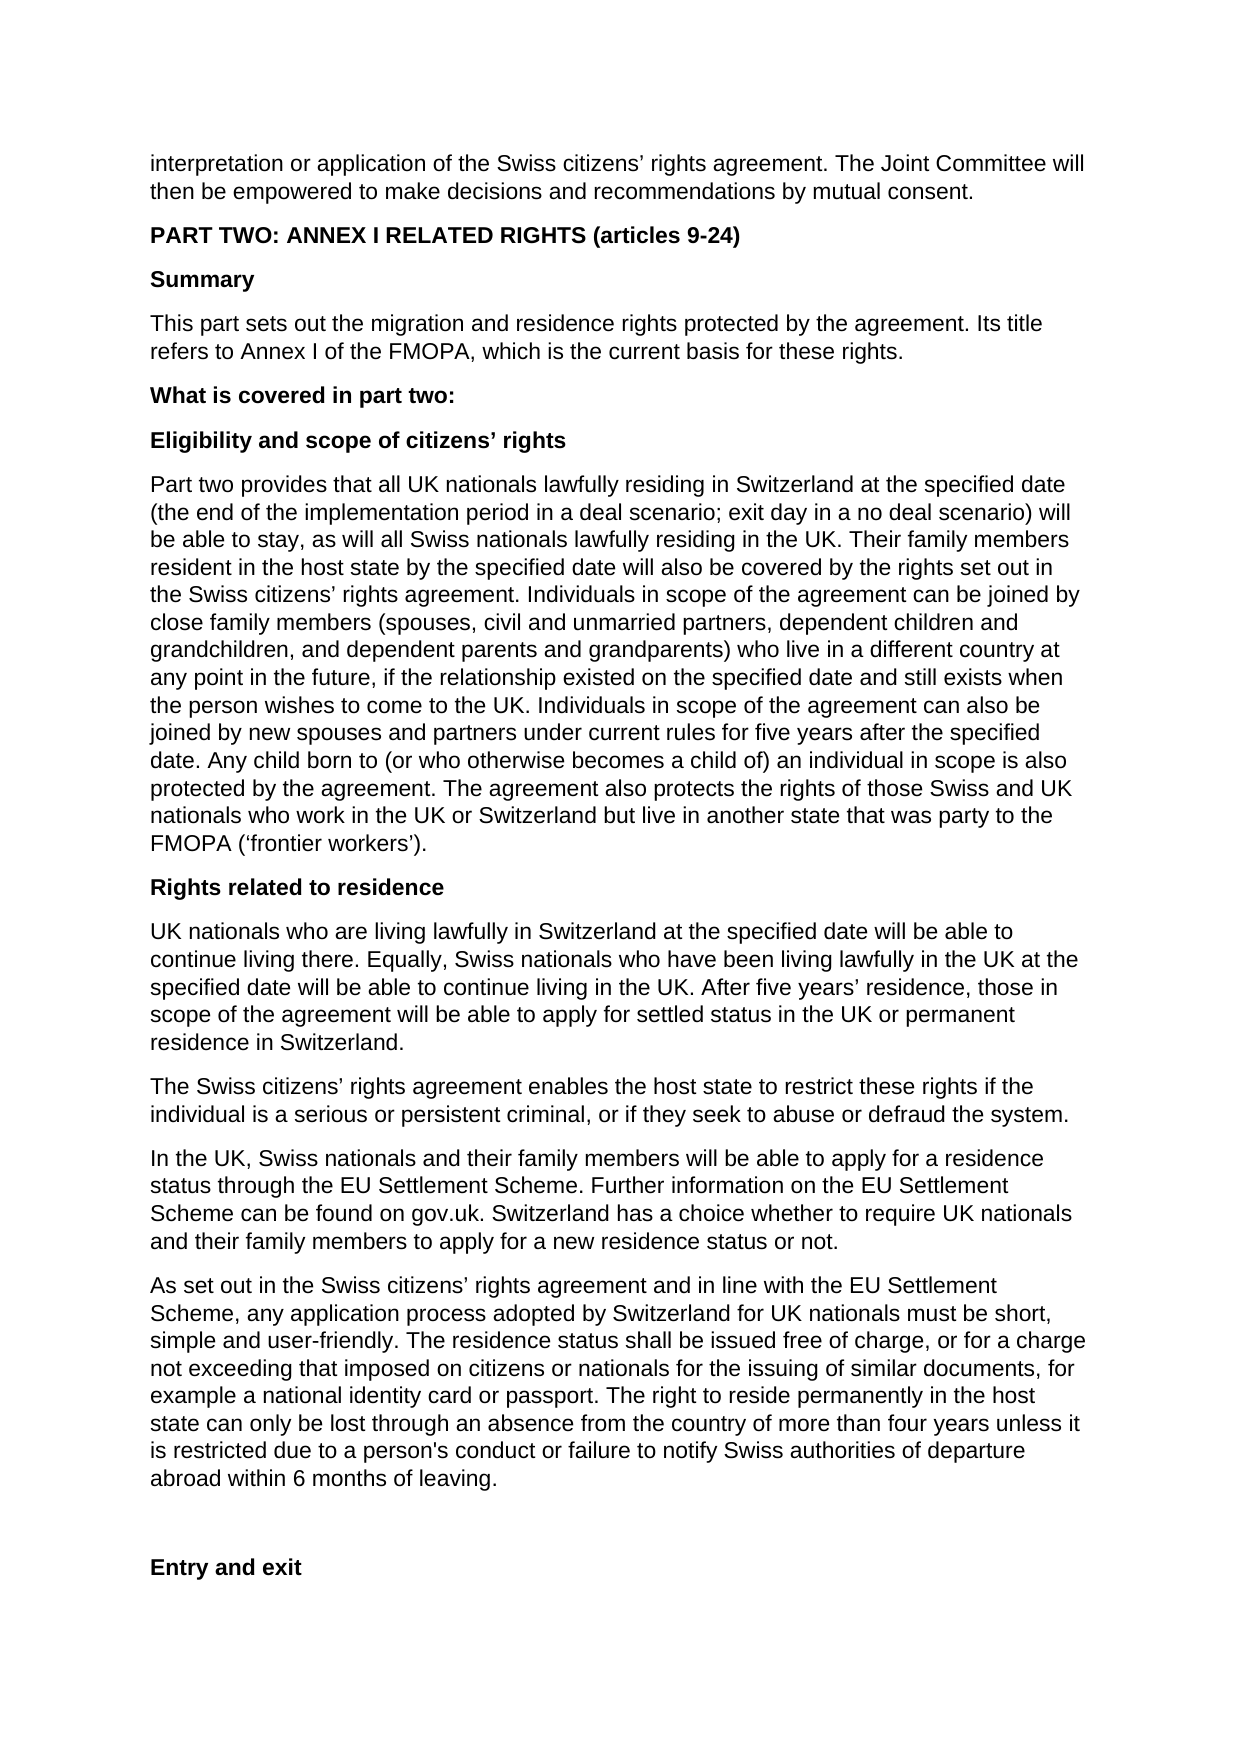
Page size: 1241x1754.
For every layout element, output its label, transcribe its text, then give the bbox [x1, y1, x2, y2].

text This part sets out the migration and residence rights protected by the agreement. Its title refers to Annex I of the FMOPA, which is the current basis for these rights. [150, 310, 1090, 364]
text Eligibility and scope of citizens’ rights [150, 427, 1090, 453]
text In the UK, Swiss nationals and their family members will be able to apply for a residence status through the EU Settlement Scheme. Further information on the EU Settlement Scheme can be found on gov.uk. Switzerland has a choice whether to require UK nationals and their family members to apply for a new residence status or not. [150, 1145, 1090, 1254]
text What is covered in part two: [150, 382, 1090, 409]
text PART TWO: ANNEX I RELATED RIGHTS (articles 9-24) [150, 222, 1090, 248]
text Rights related to residence [150, 874, 1090, 900]
text interpretation or application of the Swiss citizens’ rights agreement. The Joint Committee will then be empowered to make decisions and recommendations by mutual consent. [150, 150, 1090, 204]
text As set out in the Swiss citizens’ rights agreement and in line with the EU Settlement Scheme, any application process adopted by Switzerland for UK nationals must be short, simple and user-friendly. The residence status shall be issued free of charge, or for a charge not exceeding that imposed on citizens or nationals for the issuing of similar documents, for example a national identity card or passport. The right to reside permanently in the host state can only be lost through an absence from the country of more than four years unless it is restricted due to a person's conduct or failure to notify Swiss authorities of departure abroad within 6 months of leaving. [150, 1272, 1090, 1491]
text Part two provides that all UK nationals lawfully residing in Switzerland at the specified date (the end of the implementation period in a deal scenario; exit day in a no deal scenario) will be able to stay, as will all Swiss nationals lawfully residing in the UK. Their family members resident in the host state by the specified date will also be covered by the rights set out in the Swiss citizens’ rights agreement. Individuals in scope of the agreement can be joined by close family members (spouses, civil and unmarried partners, dependent children and grandchildren, and dependent parents and grandparents) who live in a different country at any point in the future, if the relationship existed on the specified date and still exists when the person wishes to come to the UK. Individuals in scope of the agreement can also be joined by new spouses and partners under current rules for five years after the specified date. Any child born to (or who otherwise becomes a child of) an individual in scope is also protected by the agreement. The agreement also protects the rights of those Swiss and UK nationals who work in the UK or Switzerland but live in another state that was party to the FMOPA (‘frontier workers’). [150, 471, 1090, 856]
text UK nationals who are living lawfully in Switzerland at the specified date will be able to continue living there. Equally, Swiss nationals who have been living lawfully in the UK at the specified date will be able to continue living in the UK. After five years’ residence, those in scope of the agreement will be able to apply for settled status in the UK or permanent residence in Switzerland. [150, 918, 1090, 1055]
text The Swiss citizens’ rights agreement enables the host state to restrict these rights if the individual is a serious or persistent criminal, or if they seek to abuse or defraud the system. [150, 1073, 1090, 1127]
text Summary [150, 266, 1090, 292]
text Entry and exit [150, 1554, 1090, 1580]
